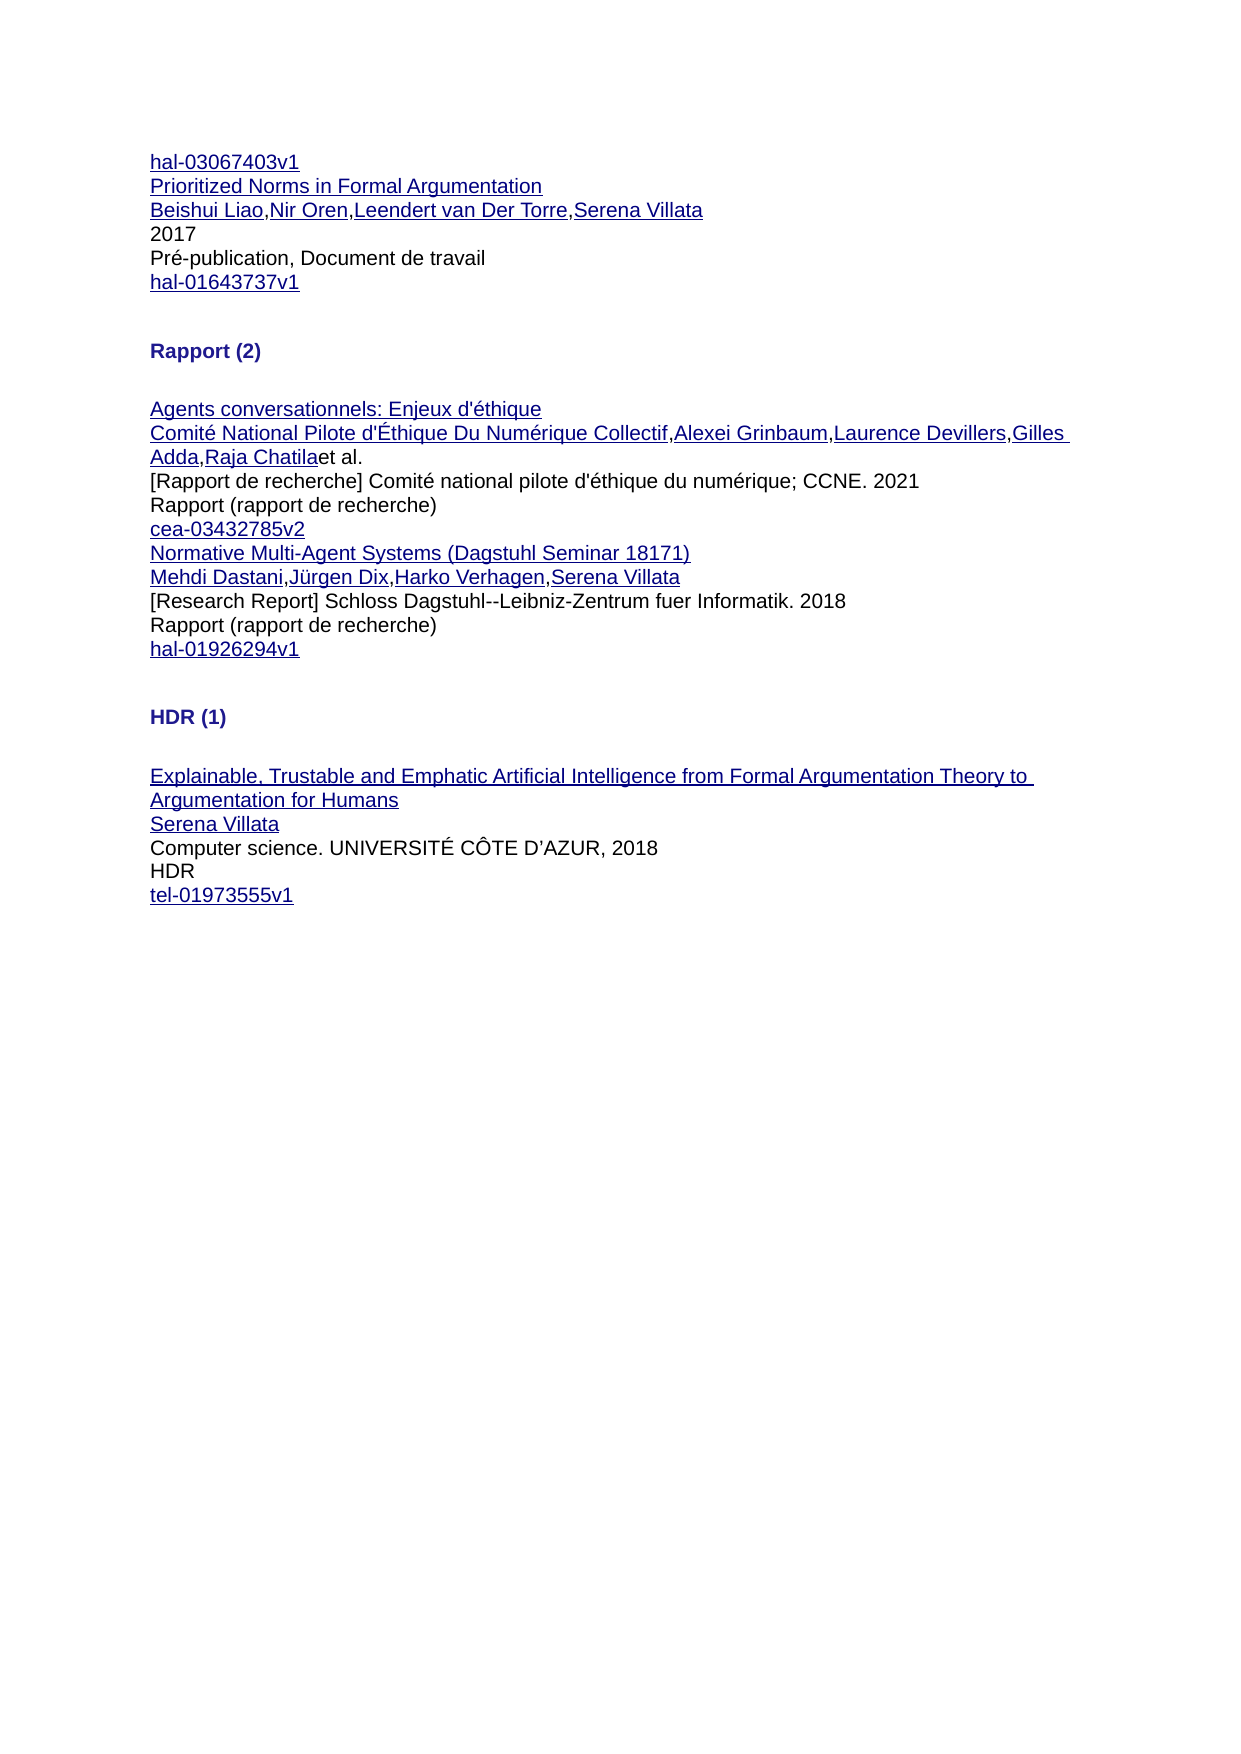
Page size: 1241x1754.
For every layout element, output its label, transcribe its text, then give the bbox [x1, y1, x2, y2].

table_header Explainable, Trustable and Emphatic Artificial Intelligence from Formal Argumentation Theory to Argumentation for Humans Serena Villata Computer science. UNIVERSITÉ CÔTE D’AZUR, 2018 HDR tel-01973555v1 [150, 764, 1090, 907]
table_cell Prioritized Norms in Formal Argumentation Beishui Liao,Nir Oren,Leendert van Der Torre,Serena Villata 2017 Pré-publication, Document de travail hal-01643737v1 [150, 174, 1090, 294]
table_cell Normative Multi-Agent Systems (Dagstuhl Seminar 18171) Mehdi Dastani,Jürgen Dix,Harko Verhagen,Serena Villata [Research Report] Schloss Dagstuhl--Leibniz-Zentrum fuer Informatik. 2018 Rapport (rapport de recherche) hal-01926294v1 [150, 541, 1090, 660]
table_cell A Dataset Independent Set of Baselines for Relation Prediction in Argument Mining Oana Cocarascu,Elena Cabrio,Serena Villata,Francesca Toni 2020 Pré-publication, Document de travail hal-03067403v1 [150, 150, 1090, 174]
subtitle Rapport (2) [150, 338, 1090, 362]
table_header Agents conversationnels: Enjeux d'éthique Comité National Pilote d'Éthique Du Numérique Collectif,Alexei Grinbaum,Laurence Devillers,Gilles Adda,Raja Chatilaet al. [Rapport de recherche] Comité national pilote d'éthique du numérique; CCNE. 2021 Rapport (rapport de recherche) cea-03432785v2 [150, 397, 1090, 541]
subtitle HDR (1) [150, 705, 1090, 729]
